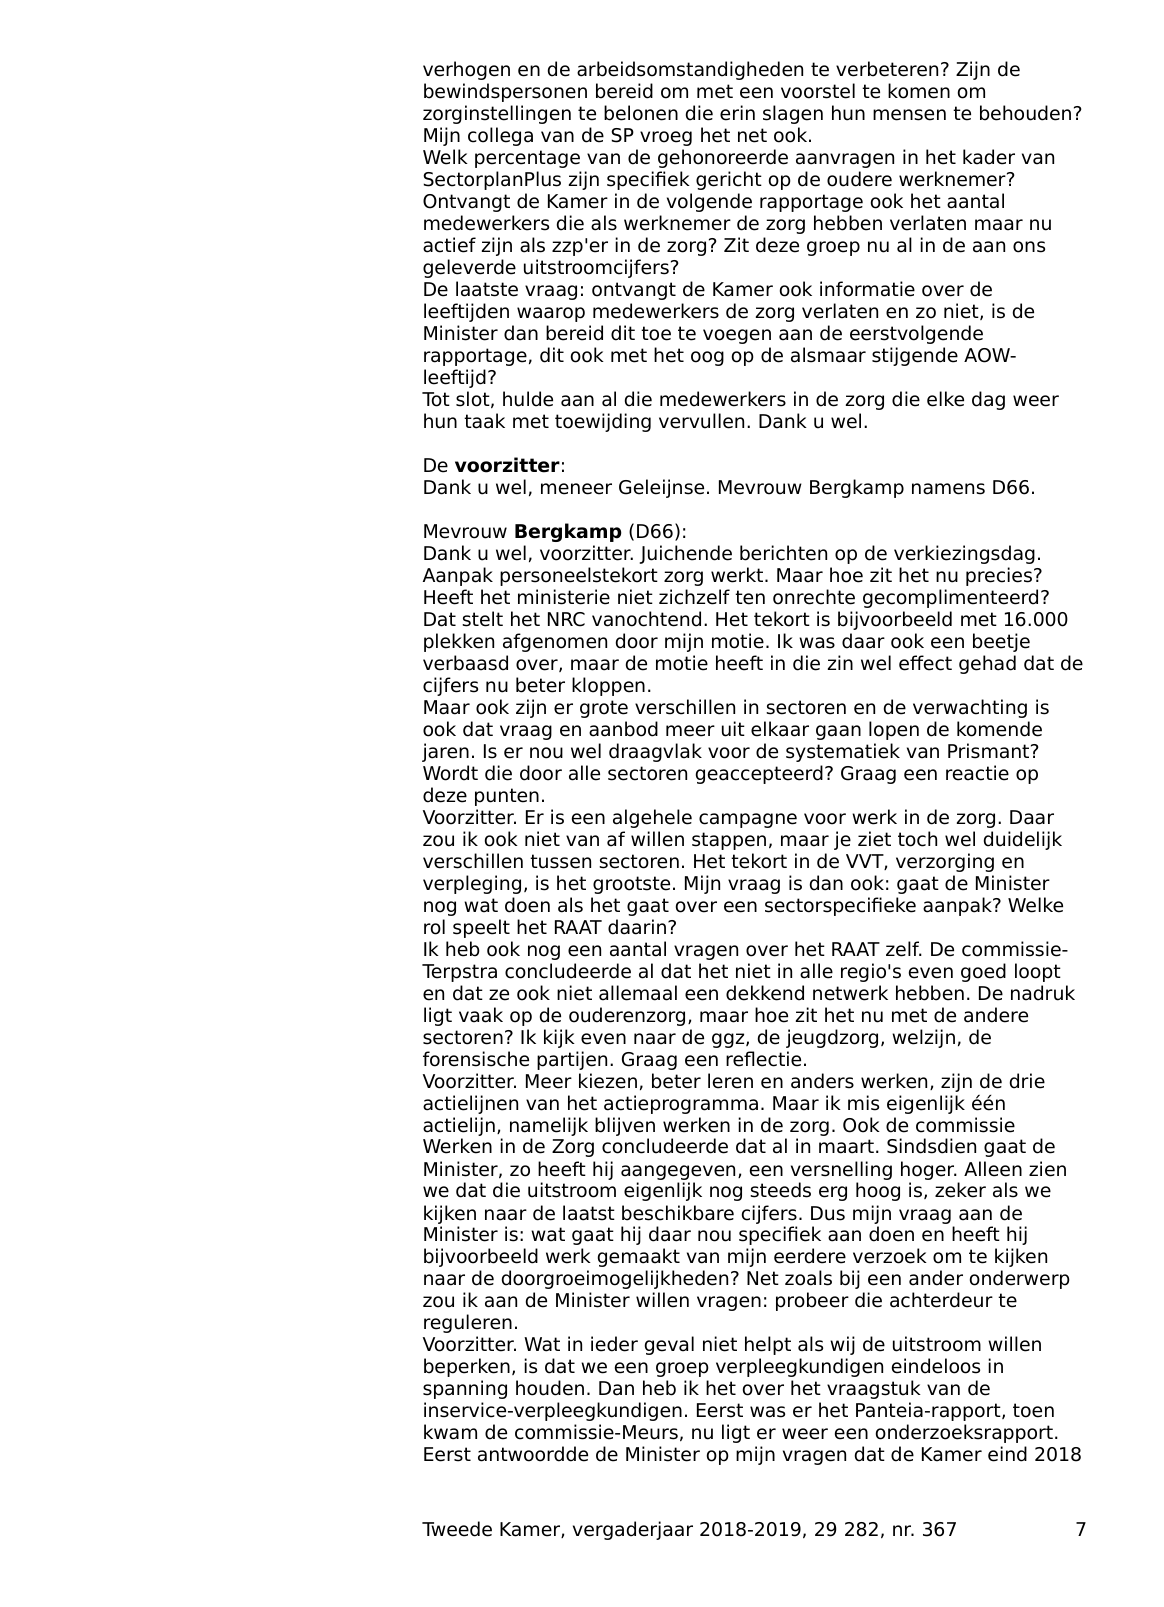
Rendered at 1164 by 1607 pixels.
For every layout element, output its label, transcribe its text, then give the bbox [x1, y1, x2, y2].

text De voorzitter: [422, 455, 1087, 477]
text Maar ook zijn er grote verschillen in sectoren en de verwachting is ook dat vraag en aanbod meer uit elkaar gaan lopen de komende jaren. Is er nou wel draagvlak voor de systematiek van Prismant? Wordt die door alle sectoren geaccepteerd? Graag een reactie op deze punten. [422, 697, 1087, 807]
text De laatste vraag: ontvangt de Kamer ook informatie over de leeftijden waarop medewerkers de zorg verlaten en zo niet, is de Minister dan bereid dit toe te voegen aan de eerstvolgende rapportage, dit ook met het oog op de alsmaar stijgende AOW-leeftijd? [422, 279, 1087, 389]
text Welk percentage van de gehonoreerde aanvragen in het kader van SectorplanPlus zijn specifiek gericht op de oudere werknemer? Ontvangt de Kamer in de volgende rapportage ook het aantal medewerkers die als werknemer de zorg hebben verlaten maar nu actief zijn als zzp'er in de zorg? Zit deze groep nu al in de aan ons geleverde uitstroomcijfers? [422, 147, 1087, 279]
text Voorzitter. Meer kiezen, beter leren en anders werken, zijn de drie actielijnen van het actieprogramma. Maar ik mis eigenlijk één actielijn, namelijk blijven werken in de zorg. Ook de commissie Werken in de Zorg concludeerde dat al in maart. Sindsdien gaat de Minister, zo heeft hij aangegeven, een versnelling hoger. Alleen zien we dat die uitstroom eigenlijk nog steeds erg hoog is, zeker als we kijken naar de laatst beschikbare cijfers. Dus mijn vraag aan de Minister is: wat gaat hij daar nou specifiek aan doen en heeft hij bijvoorbeeld werk gemaakt van mijn eerdere verzoek om te kijken naar de doorgroeimogelijkheden? Net zoals bij een ander onderwerp zou ik aan de Minister willen vragen: probeer die achterdeur te reguleren. [422, 1071, 1087, 1334]
text Tot slot, hulde aan al die medewerkers in de zorg die elke dag weer hun taak met toewijding vervullen. Dank u wel. [422, 389, 1087, 433]
text Dank u wel, voorzitter. Juichende berichten op de verkiezingsdag. Aanpak personeelstekort zorg werkt. Maar hoe zit het nu precies? Heeft het ministerie niet zichzelf ten onrechte gecomplimenteerd? Dat stelt het NRC vanochtend. Het tekort is bijvoorbeeld met 16.000 plekken afgenomen door mijn motie. Ik was daar ook een beetje verbaasd over, maar de motie heeft in die zin wel effect gehad dat de cijfers nu beter kloppen. [422, 543, 1087, 697]
text Mevrouw Bergkamp (D66): [422, 521, 1087, 543]
text Ik heb ook nog een aantal vragen over het RAAT zelf. De commissie-Terpstra concludeerde al dat het niet in alle regio's even goed loopt en dat ze ook niet allemaal een dekkend netwerk hebben. De nadruk ligt vaak op de ouderenzorg, maar hoe zit het nu met de andere sectoren? Ik kijk even naar de ggz, de jeugdzorg, welzijn, de forensische partijen. Graag een reflectie. [422, 939, 1087, 1071]
text verhogen en de arbeidsomstandigheden te verbeteren? Zijn de bewindspersonen bereid om met een voorstel te komen om zorginstellingen te belonen die erin slagen hun mensen te behouden? Mijn collega van de SP vroeg het net ook. [422, 59, 1087, 147]
text Voorzitter. Wat in ieder geval niet helpt als wij de uitstroom willen beperken, is dat we een groep verpleegkundigen eindeloos in spanning houden. Dan heb ik het over het vraagstuk van de inservice-verpleegkundigen. Eerst was er het Panteia-rapport, toen kwam de commissie-Meurs, nu ligt er weer een onderzoeksrapport. Eerst antwoordde de Minister op mijn vragen dat de Kamer eind 2018 [422, 1334, 1087, 1466]
text Dank u wel, meneer Geleijnse. Mevrouw Bergkamp namens D66. [422, 477, 1087, 499]
text Voorzitter. Er is een algehele campagne voor werk in de zorg. Daar zou ik ook niet van af willen stappen, maar je ziet toch wel duidelijk verschillen tussen sectoren. Het tekort in de VVT, verzorging en verpleging, is het grootste. Mijn vraag is dan ook: gaat de Minister nog wat doen als het gaat over een sectorspecifieke aanpak? Welke rol speelt het RAAT daarin? [422, 807, 1087, 939]
